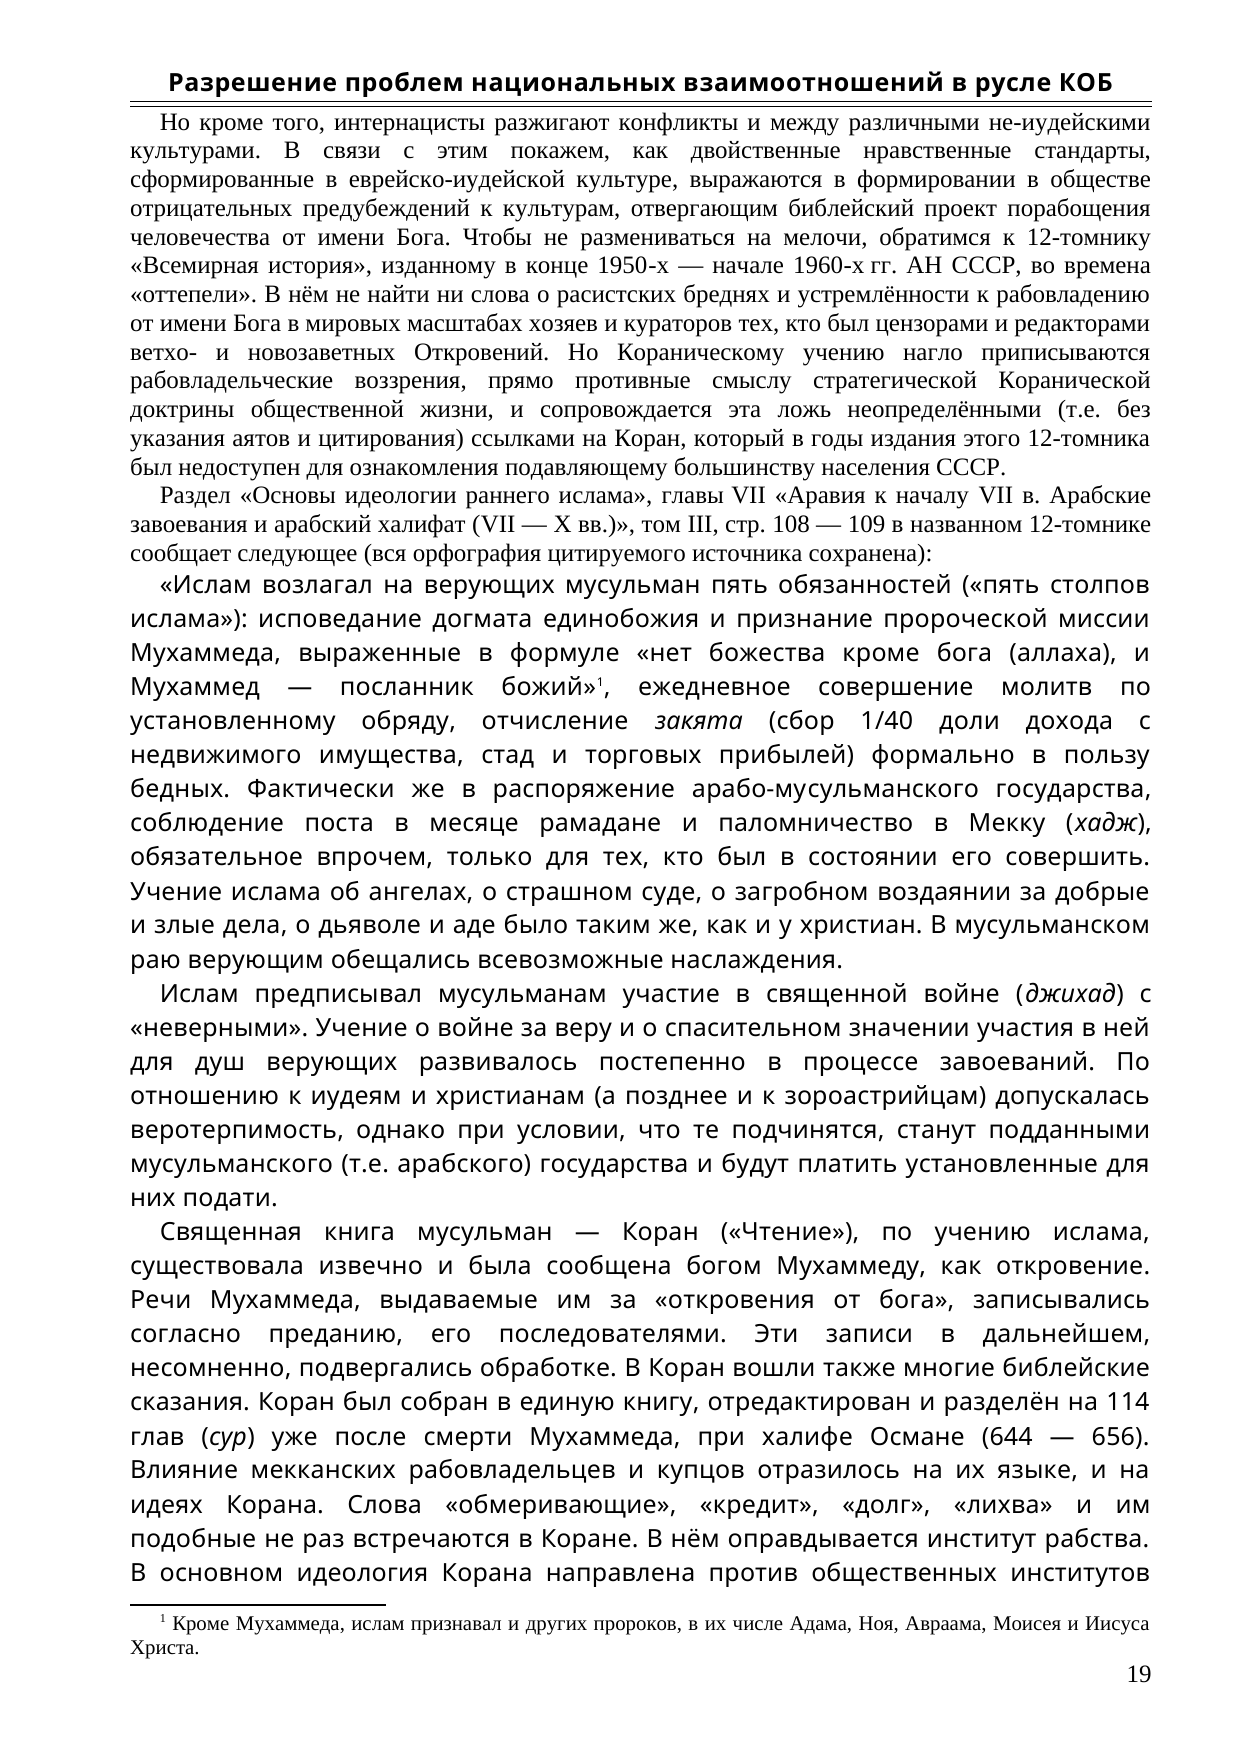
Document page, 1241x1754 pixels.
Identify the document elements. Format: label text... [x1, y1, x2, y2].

text Но кроме того, интернацисты разжигают конфликты и между различными не-иудейскими культурами. В связи с этим покажем, как двойственные нравственные стандарты, сформированные в еврейско-иудейской культуре, выражаются в формировании в обществе отрицательных предубеждений к культурам, отвергающим библейский проект порабощения человечества от имени Бога. Чтобы не размениваться на мелочи, обратимся к 12-томнику «Все­мирная история», изданному в конце 1950‑х — начале 1960‑х гг. АН СССР, во времена «оттепели». В нём не найти ни слова о расистских бреднях и устремлённости к рабовладению от имени Бога в мировых масштабах хозяев и кураторов тех, кто был цензорами и редакторами ветхо- и новозаветных Откровений. Но Кораническому учению нагло приписываются рабовладельческие воззрения, прямо противные смыслу стратегической Коранической доктрины общественной жизни, и сопровождается эта ложь неопределёнными (т.е. без указания аятов и цитирования) ссылками на Коран, который в годы издания этого 12-томника был недоступен для ознакомления подавляющему большинству населения СССР. [130, 107, 1152, 480]
text Кроме Мухаммеда, ислам признавал и других пророков, в их числе Адама, Ноя, Авраама, Моисея и Иисуса Христа. [130, 1611, 1152, 1659]
text Ислам предписывал мусульманам участие в священной войне (джихад) с «неверными». Учение о войне за веру и о спасительном значении участия в ней для душ верующих развивалось постепенно в процессе завоеваний. По отношению к иудеям и христианам (а позднее и к зороастрийцам) допускалась веротерпимость, однако при условии, что те подчинятся, станут подданными мусульманского (т.е. арабского) государства и будут платить установленные для них подати. [130, 975, 1152, 1214]
text Священная книга мусульман — Коран («Чтение»), по учению ислама, существовала извечно и была сообщена богом Мухаммеду, как откровение. Речи Мухаммеда, выдаваемые им за «откровения от бога», записывались согласно преданию, его последователями. Эти записи в дальнейшем, несомненно, подвергались обработке. В Коран вошли также многие библейские сказания. Коран был собран в единую книгу, отредактирован и разделён на 114 глав (сур) уже после смерти Мухаммеда, при халифе Османе (644 — 656). Влияние мекканских рабовладельцев и купцов отразилось на их языке, и на идеях Корана. Слова «обмеривающие», «кредит», «долг», «лихва» и им подобные не раз встречаются в Коране. В нём оправдывается институт рабства. В основном идеология Корана направлена против общественных институтов [130, 1214, 1152, 1588]
text Раздел «Основы идеологии раннего ислама», главы VII «Аравия к началу VII в. Арабские завоевания и арабский халифат (VII — X вв.)», том III, стр. 108 — 109 в названном 12-томнике сообщает следующее (вся орфография цитируемого источника сохранена): [130, 480, 1152, 567]
text «Ислам возлагал на верующих мусульман пять обязанностей («пять столпов ислама»): исповедание догмата единобожия и признание пророческой миссии Мухаммеда, выраженные в формуле «нет божества кроме бога (аллаха), и Мухаммед — посланник божий», ежедневное совершение молитв по установленному обряду, отчисление закята (сбор 1/40 доли дохода с недвижимого имущества, стад и торговых прибылей) формально в пользу бедных. Фактически же в распоряжение арабо-му­суль­манского государства, соблюдение поста в месяце рамадане и паломничество в Мекку (хадж), обязательное впрочем, только для тех, кто был в состоянии его совершить. Учение ислама об ангелах, о страшном суде, о загробном воздаянии за добрые и злые дела, о дьяволе и аде было таким же, как и у христиан. В мусульманском раю верующим обещались всевозможные наслаждения. [130, 567, 1152, 975]
